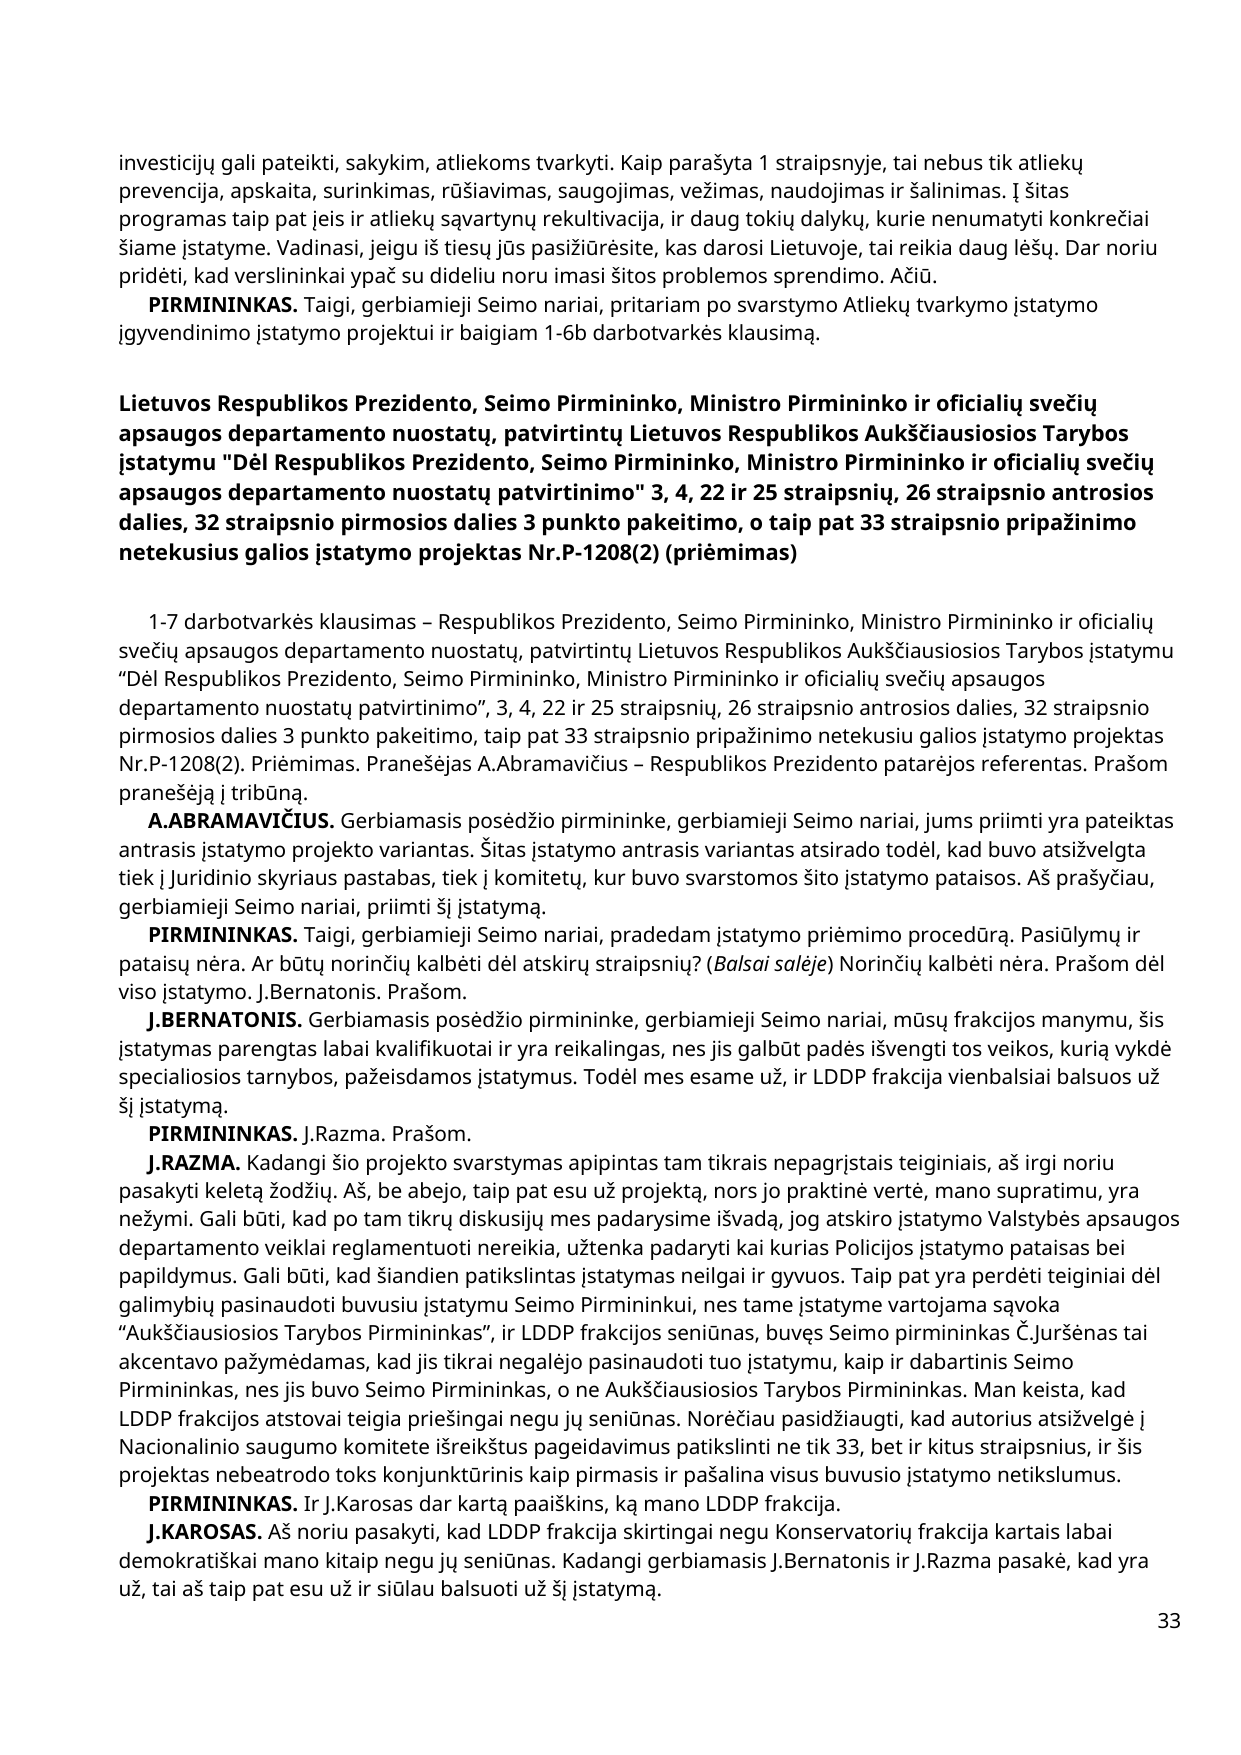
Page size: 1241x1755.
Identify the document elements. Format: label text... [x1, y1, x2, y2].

text PIRMININKAS. J.Razma. Prašom. [118, 1119, 1181, 1148]
text PIRMININKAS. Taigi, gerbiamieji Seimo nariai, pradedam įstatymo priėmimo procedūrą. Pasiūlymų ir pataisų nėra. Ar būtų norinčių kalbėti dėl atskirų straipsnių? (Balsai salėje) Norinčių kalbėti nėra. Prašom dėl viso įstatymo. J.Bernatonis. Prašom. [118, 920, 1181, 1006]
text investicijų gali pateikti, sakykim, atliekoms tvarkyti. Kaip parašyta 1 straipsnyje, tai nebus tik atliekų prevencija, apskaita, surinkimas, rūšiavimas, saugojimas, vežimas, naudojimas ir šalinimas. Į šitas programas taip pat įeis ir atliekų sąvartynų rekultivacija, ir daug tokių dalykų, kurie nenumatyti konkrečiai šiame įstatyme. Vadinasi, jeigu iš tiesų jūs pasižiūrėsite, kas darosi Lietuvoje, tai reikia daug lėšų. Dar noriu pridėti, kad verslininkai ypač su dideliu noru imasi šitos problemos sprendimo. Ačiū. [118, 148, 1181, 290]
text J.KAROSAS. Aš noriu pasakyti, kad LDDP frakcija skirtingai negu Konservatorių frakcija kartais labai demokratiškai mano kitaip negu jų seniūnas. Kadangi gerbiamasis J.Bernatonis ir J.Razma pasakė, kad yra už, tai aš taip pat esu už ir siūlau balsuoti už šį įstatymą. [118, 1517, 1181, 1603]
text A.ABRAMAVIČIUS. Gerbiamasis posėdžio pirmininke, gerbiamieji Seimo nariai, jums priimti yra pateiktas antrasis įstatymo projekto variantas. Šitas įstatymo antrasis variantas atsirado todėl, kad buvo atsižvelgta tiek į Juridinio skyriaus pastabas, tiek į komitetų, kur buvo svarstomos šito įstatymo pataisos. Aš prašyčiau, gerbiamieji Seimo nariai, priimti šį įstatymą. [118, 806, 1181, 920]
text J.RAZMA. Kadangi šio projekto svarstymas apipintas tam tikrais nepagrįstais teiginiais, aš irgi noriu pasakyti keletą žodžių. Aš, be abejo, taip pat esu už projektą, nors jo praktinė vertė, mano supratimu, yra nežymi. Gali būti, kad po tam tikrų diskusijų mes padarysime išvadą, jog atskiro įstatymo Valstybės apsaugos departamento veiklai reglamentuoti nereikia, užtenka padaryti kai kurias Policijos įstatymo pataisas bei papildymus. Gali būti, kad šiandien patikslintas įstatymas neilgai ir gyvuos. Taip pat yra perdėti teiginiai dėl galimybių pasinaudoti buvusiu įstatymu Seimo Pirmininkui, nes tame įstatyme vartojama sąvoka “Aukščiausiosios Tarybos Pirmininkas”, ir LDDP frakcijos seniūnas, buvęs Seimo pirmininkas Č.Juršėnas tai akcentavo pažymėdamas, kad jis tikrai negalėjo pasinaudoti tuo įstatymu, kaip ir dabartinis Seimo Pirmininkas, nes jis buvo Seimo Pirmininkas, o ne Aukščiausiosios Tarybos Pirmininkas. Man keista, kad LDDP frakcijos atstovai teigia priešingai negu jų seniūnas. Norėčiau pasidžiaugti, kad autorius atsižvelgė į Nacionalinio saugumo komitete išreikštus pageidavimus patikslinti ne tik 33, bet ir kitus straipsnius, ir šis projektas nebeatrodo toks konjunktūrinis kaip pirmasis ir pašalina visus buvusio įstatymo netikslumus. [118, 1148, 1181, 1489]
text PIRMININKAS. Taigi, gerbiamieji Seimo nariai, pritariam po svarstymo Atliekų tvarkymo įstatymo įgyvendinimo įstatymo projektui ir baigiam 1-6b darbotvarkės klausimą. [118, 290, 1181, 347]
text 1-7 darbotvarkės klausimas – Respublikos Prezidento, Seimo Pirmininko, Ministro Pirmininko ir oficialių svečių apsaugos departamento nuostatų, patvirtintų Lietuvos Respublikos Aukščiausiosios Tarybos įstatymu “Dėl Respublikos Prezidento, Seimo Pirmininko, Ministro Pirmininko ir oficialių svečių apsaugos departamento nuostatų patvirtinimo”, 3, 4, 22 ir 25 straipsnių, 26 straipsnio antrosios dalies, 32 straipsnio pirmosios dalies 3 punkto pakeitimo, taip pat 33 straipsnio pripažinimo netekusiu galios įstatymo projektas Nr.P-1208(2). Priėmimas. Pranešėjas A.Abramavičius – Respublikos Prezidento patarėjos referentas. Prašom pranešėją į tribūną. [118, 607, 1181, 806]
text PIRMININKAS. Ir J.Karosas dar kartą paaiškins, ką mano LDDP frakcija. [118, 1489, 1181, 1517]
text Lietuvos Respublikos Prezidento, Seimo Pirmininko, Ministro Pirmininko ir oficialių svečių apsaugos departamento nuostatų, patvirtintų Lietuvos Respublikos Aukščiausiosios Tarybos įstatymu "Dėl Respublikos Prezidento, Seimo Pirmininko, Ministro Pirmininko ir oficialių svečių apsaugos departamento nuostatų patvirtinimo" 3, 4, 22 ir 25 straipsnių, 26 straipsnio antrosios dalies, 32 straipsnio pirmosios dalies 3 punkto pakeitimo, o taip pat 33 straipsnio pripažinimo netekusius galios įstatymo projektas Nr.P-1208(2) (priėmimas) [118, 388, 1181, 566]
text J.BERNATONIS. Gerbiamasis posėdžio pirmininke, gerbiamieji Seimo nariai, mūsų frakcijos manymu, šis įstatymas parengtas labai kvalifikuotai ir yra reikalingas, nes jis galbūt padės išvengti tos veikos, kurią vykdė specialiosios tarnybos, pažeisdamos įstatymus. Todėl mes esame už, ir LDDP frakcija vienbalsiai balsuos už šį įstatymą. [118, 1006, 1181, 1119]
